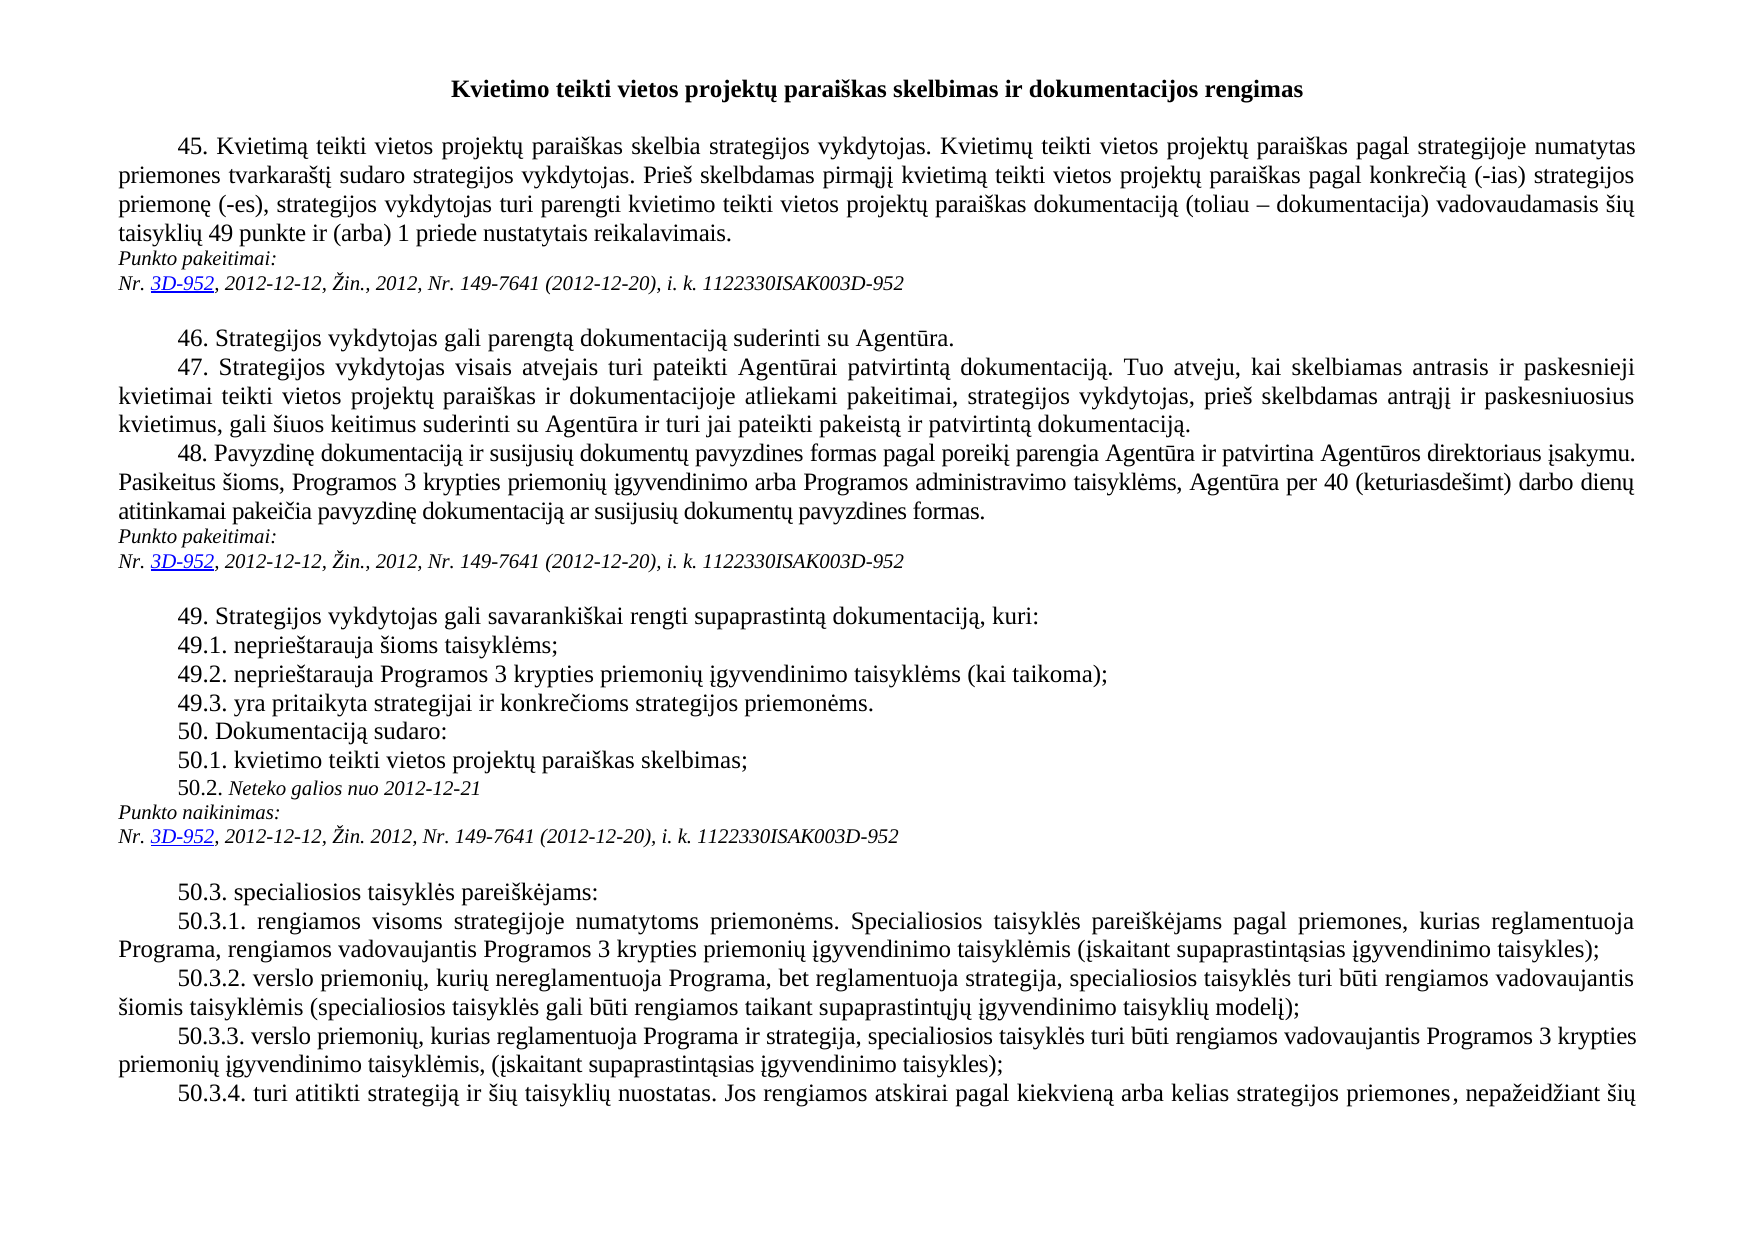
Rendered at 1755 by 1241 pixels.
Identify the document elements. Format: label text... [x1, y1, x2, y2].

text 50.2. Neteko galios nuo 2012-12-21 [118, 774, 1636, 800]
text Kvietimo teikti vietos projektų paraiškas skelbimas ir dokumentacijos rengimas [118, 74, 1636, 103]
text 50.3. specialiosios taisyklės pareiškėjams: [118, 877, 1636, 906]
text 50.3.1. rengiamos visoms strategijoje numatytoms priemonėms. Specialiosios taisyklės pareiškėjams pagal priemones, kurias reglamentuoja Programa, rengiamos vadovaujantis Programos 3 krypties priemonių įgyvendinimo taisyklėmis (įskaitant supaprastintąsias įgyvendinimo taisykles); [118, 906, 1636, 963]
text 49. Strategijos vykdytojas gali savarankiškai rengti supaprastintą dokumentaciją, kuri: [118, 601, 1636, 630]
text 50.1. kvietimo teikti vietos projektų paraiškas skelbimas; [118, 745, 1636, 774]
text 49.1. neprieštarauja šioms taisyklėms; [118, 630, 1636, 659]
text 50. Dokumentaciją sudaro: [118, 716, 1636, 745]
text Punkto pakeitimai: [118, 246, 1636, 270]
text Nr. 3D-952, 2012-12-12, Žin., 2012, Nr. 149-7641 (2012-12-20), i. k. 1122330ISAK003D-952 [118, 548, 1636, 573]
text 45. Kvietimą teikti vietos projektų paraiškas skelbia strategijos vykdytojas. Kvietimų teikti vietos projektų paraiškas pagal strategijoje numatytas priemones tvarkaraštį sudaro strategijos vykdytojas. Prieš skelbdamas pirmąjį kvietimą teikti vietos projektų paraiškas pagal konkrečią (-ias) strategijos priemonę (-es), strategijos vykdytojas turi parengti kvietimo teikti vietos projektų paraiškas dokumentaciją (toliau – dokumentacija) vadovaudamasis šių taisyklių 49 punkte ir (arba) 1 priede nustatytais reikalavimais. [118, 131, 1636, 246]
text Punkto naikinimas: [118, 800, 1636, 824]
text 46. Strategijos vykdytojas gali parengtą dokumentaciją suderinti su Agentūra. [118, 323, 1636, 352]
text Nr. 3D-952, 2012-12-12, Žin. 2012, Nr. 149-7641 (2012-12-20), i. k. 1122330ISAK003D-952 [118, 824, 1636, 848]
text 49.3. yra pritaikyta strategijai ir konkrečioms strategijos priemonėms. [118, 688, 1636, 716]
text 47. Strategijos vykdytojas visais atvejais turi pateikti Agentūrai patvirtintą dokumentaciją. Tuo atveju, kai skelbiamas antrasis ir paskesnieji kvietimai teikti vietos projektų paraiškas ir dokumentacijoje atliekami pakeitimai, strategijos vykdytojas, prieš skelbdamas antrąjį ir paskesniuosius kvietimus, gali šiuos keitimus suderinti su Agentūra ir turi jai pateikti pakeistą ir patvirtintą dokumentaciją. [118, 352, 1636, 438]
text 48. Pavyzdinę dokumentaciją ir susijusių dokumentų pavyzdines formas pagal poreikį parengia Agentūra ir patvirtina Agentūros direktoriaus įsakymu. Pasikeitus šioms, Programos 3 krypties priemonių įgyvendinimo arba Programos administravimo taisyklėms, Agentūra per 40 (keturiasdešimt) darbo dienų atitinkamai pakeičia pavyzdinę dokumentaciją ar susijusių dokumentų pavyzdines formas. [118, 438, 1636, 524]
text Nr. 3D-952, 2012-12-12, Žin., 2012, Nr. 149-7641 (2012-12-20), i. k. 1122330ISAK003D-952 [118, 270, 1636, 294]
text 50.3.3. verslo priemonių, kurias reglamentuoja Programa ir strategija, specialiosios taisyklės turi būti rengiamos vadovaujantis Programos 3 krypties priemonių įgyvendinimo taisyklėmis, (įskaitant supaprastintąsias įgyvendinimo taisykles); [118, 1021, 1636, 1078]
text 50.3.4. turi atitikti strategiją ir šių taisyklių nuostatas. Jos rengiamos atskirai pagal kiekvieną arba kelias strategijos priemones, nepažeidžiant šių [118, 1078, 1636, 1107]
text 50.3.2. verslo priemonių, kurių nereglamentuoja Programa, bet reglamentuoja strategija, specialiosios taisyklės turi būti rengiamos vadovaujantis šiomis taisyklėmis (specialiosios taisyklės gali būti rengiamos taikant supaprastintųjų įgyvendinimo taisyklių modelį); [118, 963, 1636, 1021]
text 49.2. neprieštarauja Programos 3 krypties priemonių įgyvendinimo taisyklėms (kai taikoma); [118, 659, 1636, 688]
text Punkto pakeitimai: [118, 524, 1636, 548]
